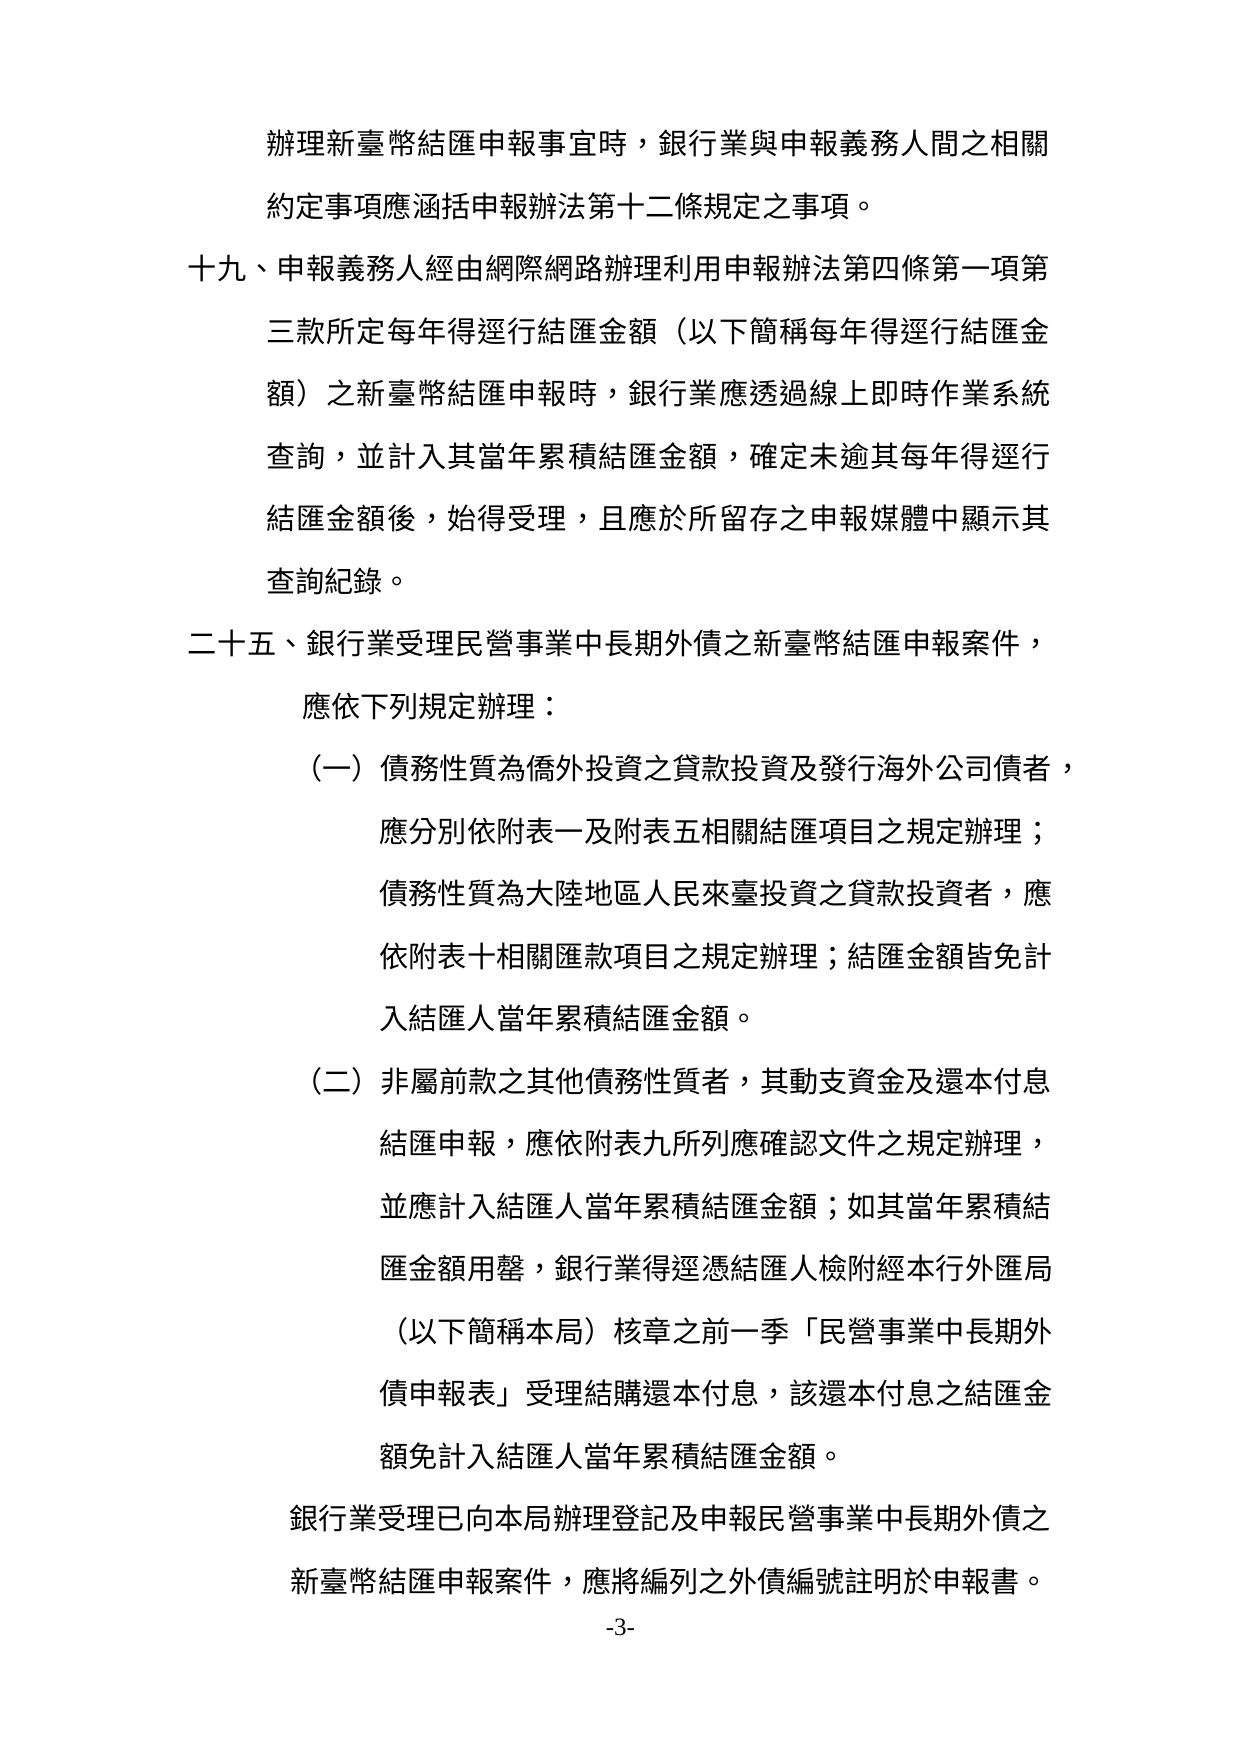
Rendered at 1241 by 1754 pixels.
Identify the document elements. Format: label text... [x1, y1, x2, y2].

text 十九、申報義務人經由網際網路辦理利用申報辦法第四條第一項第三款所定每年得逕行結匯金額（以下簡稱每年得逕行結匯金額）之新臺幣結匯申報時，銀行業應透過線上即時作業系統查詢，並計入其當年累積結匯金額，確定未逾其每年得逕行結匯金額後，始得受理，且應於所留存之申報媒體中顯示其查詢紀錄。 [187, 225, 1051, 600]
text 辦理新臺幣結匯申報事宜時，銀行業與申報義務人間之相關約定事項應涵括申報辦法第十二條規定之事項。 [187, 100, 1051, 225]
text （二）非屬前款之其他債務性質者，其動支資金及還本付息結匯申報，應依附表九所列應確認文件之規定辦理，並應計入結匯人當年累積結匯金額；如其當年累積結匯金額用罄，銀行業得逕憑結匯人檢附經本行外匯局（以下簡稱本局）核章之前一季「民營事業中長期外債申報表」受理結購還本付息，該還本付息之結匯金額免計入結匯人當年累積結匯金額。 [293, 1038, 1053, 1475]
text （一）債務性質為僑外投資之貸款投資及發行海外公司債者，應分別依附表一及附表五相關結匯項目之規定辦理；債務性質為大陸地區人民來臺投資之貸款投資者，應依附表十相關匯款項目之規定辦理；結匯金額皆免計入結匯人當年累積結匯金額。 [293, 725, 1053, 1038]
text 銀行業受理已向本局辦理登記及申報民營事業中長期外債之新臺幣結匯申報案件，應將編列之外債編號註明於申報書。 [289, 1475, 1051, 1600]
text 二十五、銀行業受理民營事業中長期外債之新臺幣結匯申報案件，應依下列規定辦理： [187, 600, 1053, 725]
